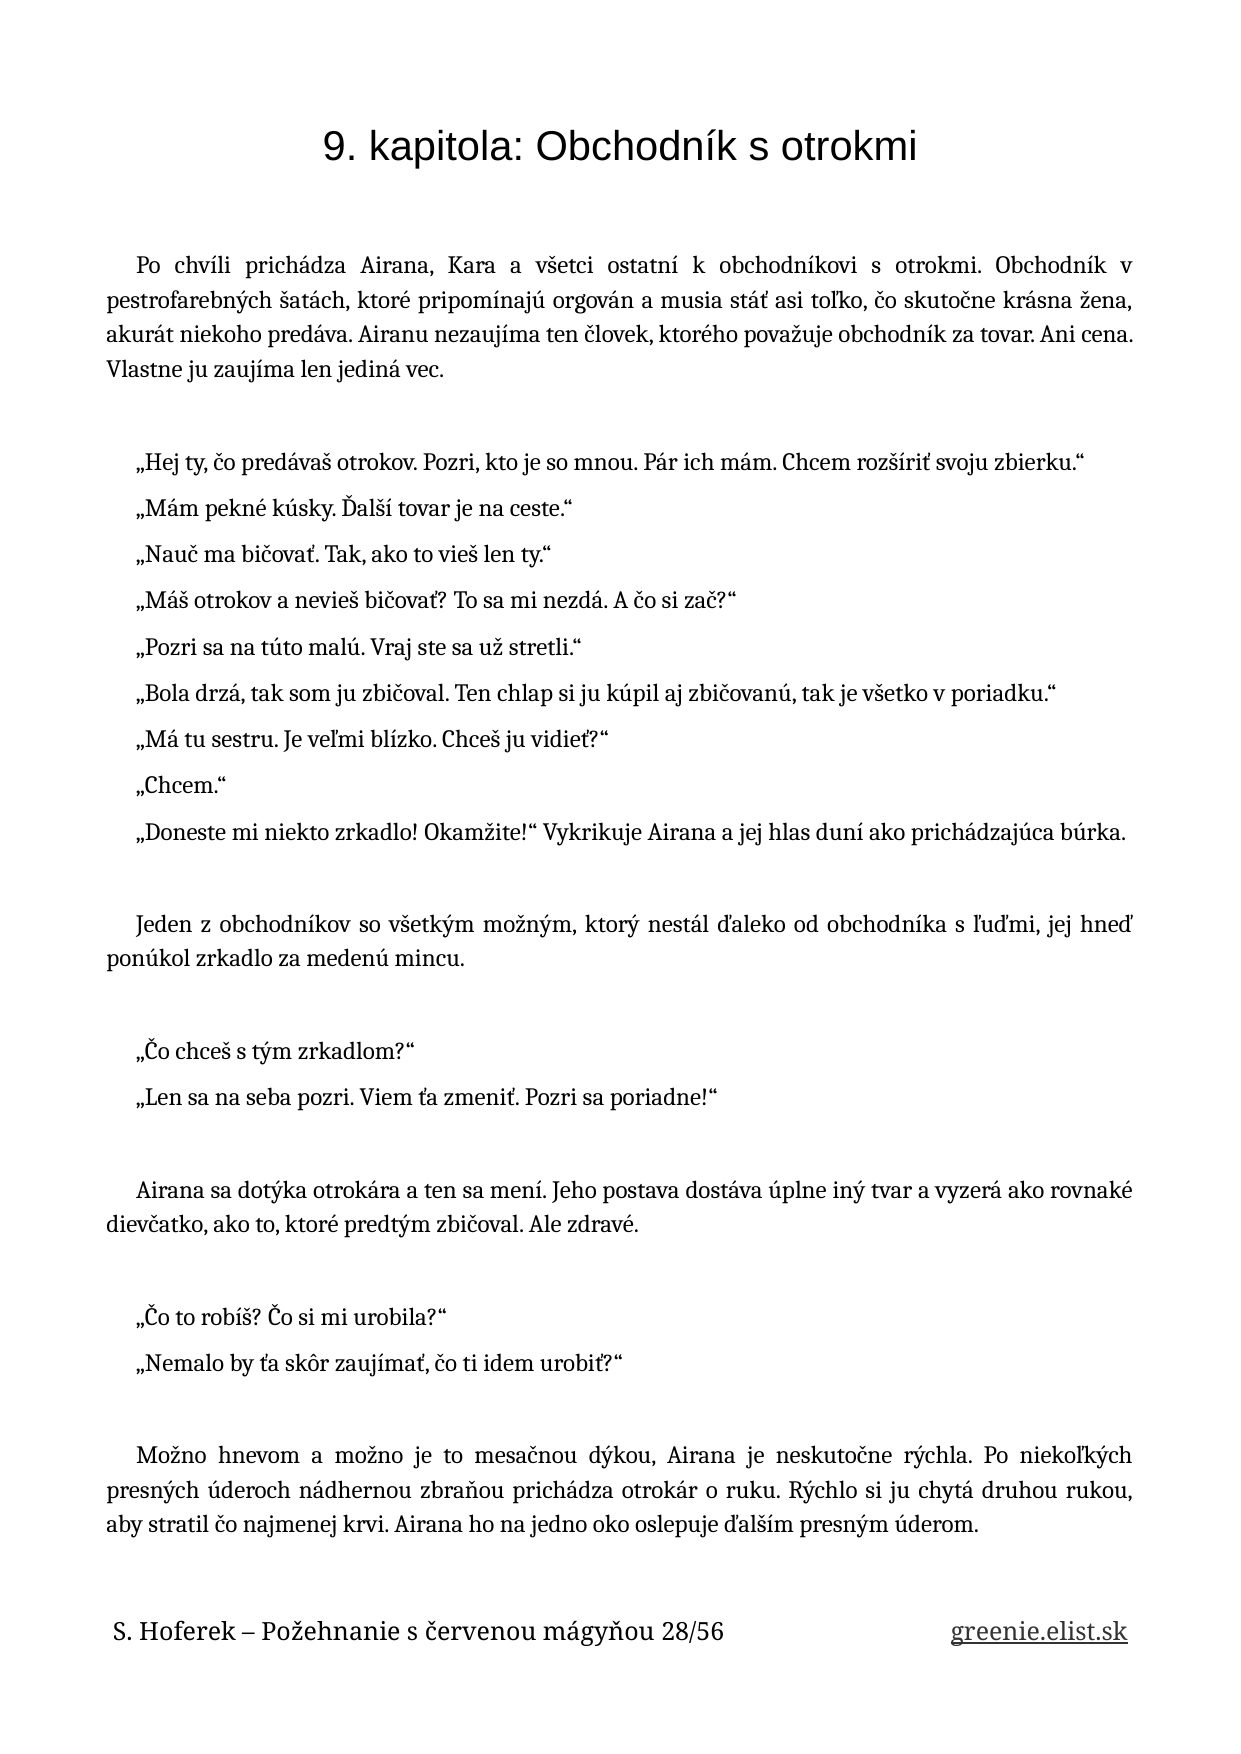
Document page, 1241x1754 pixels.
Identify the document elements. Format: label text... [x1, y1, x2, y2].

text „Chcem.“ [106, 771, 1134, 800]
text „Čo chceš s tým zrkadlom?“ [106, 1037, 1134, 1066]
subtitle 9. kapitola: Obchodník s otrokmi [106, 121, 1134, 169]
text „Bola drzá, tak som ju zbičoval. Ten chlap si ju kúpil aj zbičovanú, tak je všetko v poriadku.“ [106, 679, 1134, 707]
text „Čo to robíš? Čo si mi urobila?“ [106, 1303, 1134, 1331]
text „Pozri sa na túto malú. Vraj ste sa už stretli.“ [106, 632, 1134, 661]
text „Mám pekné kúsky. Ďalší tovar je na ceste.“ [106, 494, 1134, 522]
text „Nemalo by ťa skôr zaujímať, čo ti idem urobiť?“ [106, 1349, 1134, 1378]
text „Doneste mi niekto zrkadlo! Okamžite!“ Vykrikuje Airana a jej hlas duní ako prichádzajúca búrka. [106, 817, 1134, 846]
text Jeden z obchodníkov so všetkým možným, ktorý nestál ďaleko od obchodníka s ľuďmi, jej hneď ponúkol zrkadlo za medenú mincu. [106, 910, 1134, 973]
text Možno hnevom a možno je to mesačnou dýkou, Airana je neskutočne rýchla. Po niekoľkých presných úderoch nádhernou zbraňou prichádza otrokár o ruku. Rýchlo si ju chytá druhou rukou, aby stratil čo najmenej krvi. Airana ho na jedno oko oslepuje ďalším presným úderom. [106, 1441, 1134, 1539]
text Po chvíli prichádza Airana, Kara a všetci ostatní k obchodníkovi s otrokmi. Obchodník v pestrofarebných šatách, ktoré pripomínajú orgován a musia stáť asi toľko, čo skutočne krásna žena, akurát niekoho predáva. Airanu nezaujíma ten človek, ktorého považuje obchodník za tovar. Ani cena. Vlastne ju zaujíma len jediná vec. [106, 251, 1134, 384]
text Airana sa dotýka otrokára a ten sa mení. Jeho postava dostáva úplne iný tvar a vyzerá ako rovnaké dievčatko, ako to, ktoré predtým zbičoval. Ale zdravé. [106, 1176, 1134, 1239]
text „Máš otrokov a nevieš bičovať? To sa mi nezdá. A čo si zač?“ [106, 586, 1134, 615]
text „Má tu sestru. Je veľmi blízko. Chceš ju vidieť?“ [106, 725, 1134, 754]
text „Len sa na seba pozri. Viem ťa zmeniť. Pozri sa poriadne!“ [106, 1083, 1134, 1112]
text „Hej ty, čo predávaš otrokov. Pozri, kto je so mnou. Pár ich mám. Chcem rozšíriť svoju zbierku.“ [106, 447, 1134, 476]
text „Nauč ma bičovať. Tak, ako to vieš len ty.“ [106, 540, 1134, 569]
